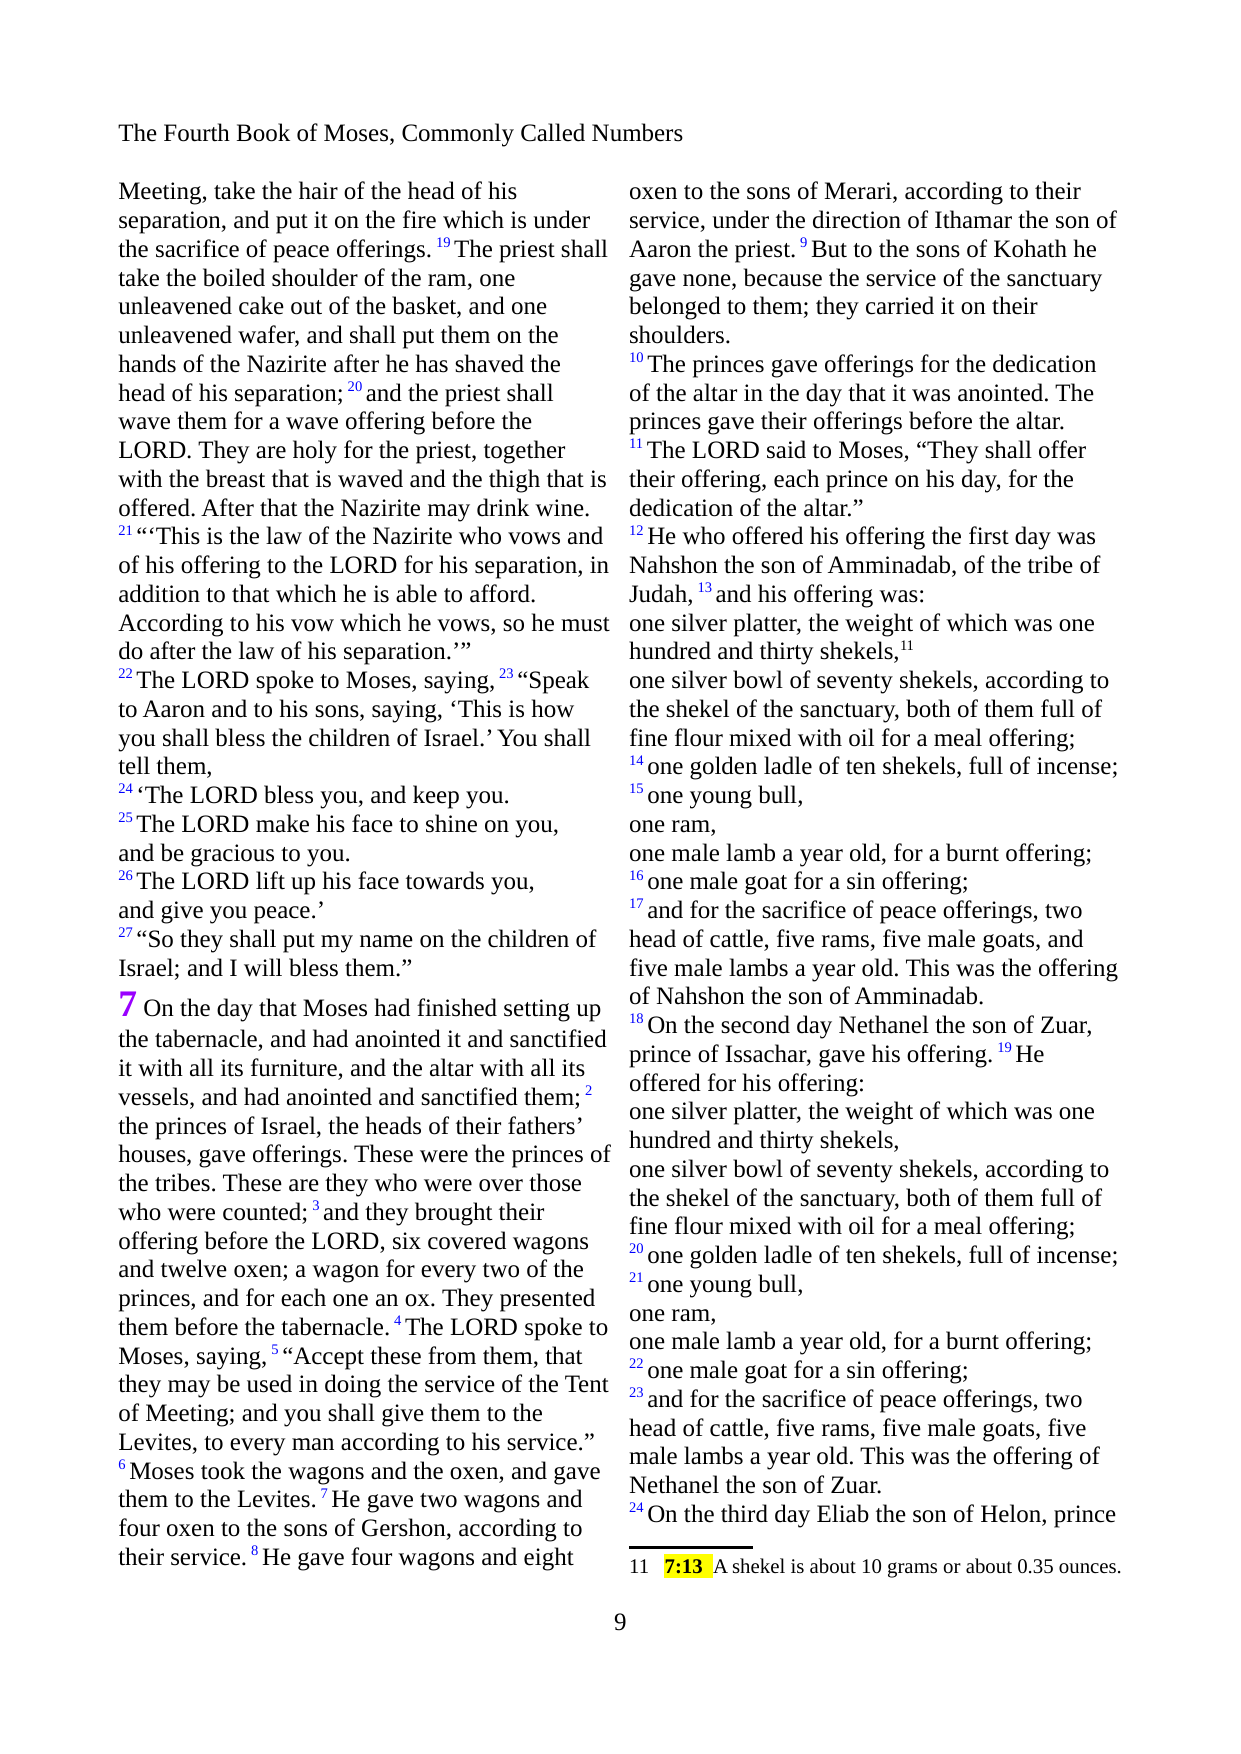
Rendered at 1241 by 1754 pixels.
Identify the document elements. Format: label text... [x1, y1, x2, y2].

text 21 “‘This is the law of the Nazirite who vows and of his offering to the LORD for his separation, in addition to that which he is able to afford. According to his vow which he vows, so he must do after the law of his separation.’” [118, 521, 611, 665]
text 10 The princes gave offerings for the dedication of the altar in the day that it was anointed. The princes gave their offerings before the altar. [629, 349, 1122, 435]
text 24 On the third day Eliab the son of Helon, prince [629, 1499, 1122, 1528]
text and give you peace.’ [118, 895, 611, 924]
text 15 one young bull, [629, 780, 1122, 809]
text 20 one golden ladle of ten shekels, full of incense; [629, 1240, 1122, 1269]
text 17 and for the sacrifice of peace offerings, two head of cattle, five rams, five male goats, and five male lambs a year old. This was the offering of Nahshon the son of Amminadab. [629, 895, 1122, 1010]
text 26 The LORD lift up his face towards you, [118, 866, 611, 895]
text one silver platter, the weight of which was one hundred and thirty shekels, [629, 1096, 1122, 1154]
text 6 Moses took the wagons and the oxen, and gave them to the Levites. 7 He gave two wagons and four oxen to the sons of Gershon, according to their service. 8 He gave four wagons and eight [118, 1456, 611, 1571]
text 18 On the second day Nethanel the son of Zuar, prince of Issachar, gave his offering. 19 He offered for his offering: [629, 1010, 1122, 1096]
text one silver platter, the weight of which was one hundred and thirty shekels, [629, 608, 1122, 665]
text 23 and for the sacrifice of peace offerings, two head of cattle, five rams, five male goats, five male lambs a year old. This was the offering of Nethanel the son of Zuar. [629, 1384, 1122, 1499]
text oxen to the sons of Merari, according to their service, under the direction of Ithamar the son of Aaron the priest. 9 But to the sons of Kohath he gave none, because the service of the sanctuary belonged to them; they carried it on their shoulders. [629, 176, 1122, 349]
text 16 one male goat for a sin offering; [629, 866, 1122, 895]
text one male lamb a year old, for a burnt offering; [629, 1326, 1122, 1355]
text one silver bowl of seventy shekels, according to the shekel of the sanctuary, both of them full of fine flour mixed with oil for a meal offering; [629, 665, 1122, 751]
text one ram, [629, 809, 1122, 838]
text 21 one young bull, [629, 1269, 1122, 1298]
text one silver bowl of seventy shekels, according to the shekel of the sanctuary, both of them full of fine flour mixed with oil for a meal offering; [629, 1154, 1122, 1240]
text 22 The LORD spoke to Moses, saying, 23 “Speak to Aaron and to his sons, saying, ‘This is how you shall bless the children of Israel.’ You shall tell them, [118, 665, 611, 780]
text Meeting, take the hair of the head of his separation, and put it on the fire which is under the sacrifice of peace offerings. 19 The priest shall take the boiled shoulder of the ram, one unleavened cake out of the basket, and one unleavened wafer, and shall put them on the hands of the Nazirite after he has shaved the head of his separation; 20 and the priest shall wave them for a wave offering before the LORD. They are holy for the priest, together with the breast that is waved and the thigh that is offered. After that the Nazirite may drink wine. [118, 176, 611, 521]
text 7 On the day that Moses had finished setting up the tabernacle, and had anointed it and sanctified it with all its furniture, and the altar with all its vessels, and had anointed and sanctified them; 2 the princes of Israel, the heads of their fathers’ houses, gave offerings. These were the princes of the tribes. These are they who were over those who were counted; 3 and they brought their offering before the LORD, six covered wagons and twelve oxen; a wagon for every two of the princes, and for each one an ox. They presented them before the tabernacle. 4 The LORD spoke to Moses, saying, 5 “Accept these from them, that they may be used in doing the service of the Tent of Meeting; and you shall give them to the Levites, to every man according to his service.” [118, 981, 611, 1456]
text 14 one golden ladle of ten shekels, full of incense; [629, 751, 1122, 780]
text 12 He who offered his offering the first day was Nahshon the son of Amminadab, of the tribe of Judah, 13 and his offering was: [629, 521, 1122, 608]
text 27 “So they shall put my name on the children of Israel; and I will bless them.” [118, 924, 611, 981]
text 24 ‘The LORD bless you, and keep you. [118, 780, 611, 809]
text 25 The LORD make his face to shine on you, [118, 809, 611, 838]
text one male lamb a year old, for a burnt offering; [629, 838, 1122, 866]
text 22 one male goat for a sin offering; [629, 1355, 1122, 1384]
text and be gracious to you. [118, 838, 611, 866]
text 11 The LORD said to Moses, “They shall offer their offering, each prince on his day, for the dedication of the altar.” [629, 435, 1122, 521]
text one ram, [629, 1298, 1122, 1326]
text 7:13 A shekel is about 10 grams or about 0.35 ounces. [629, 1553, 1122, 1578]
